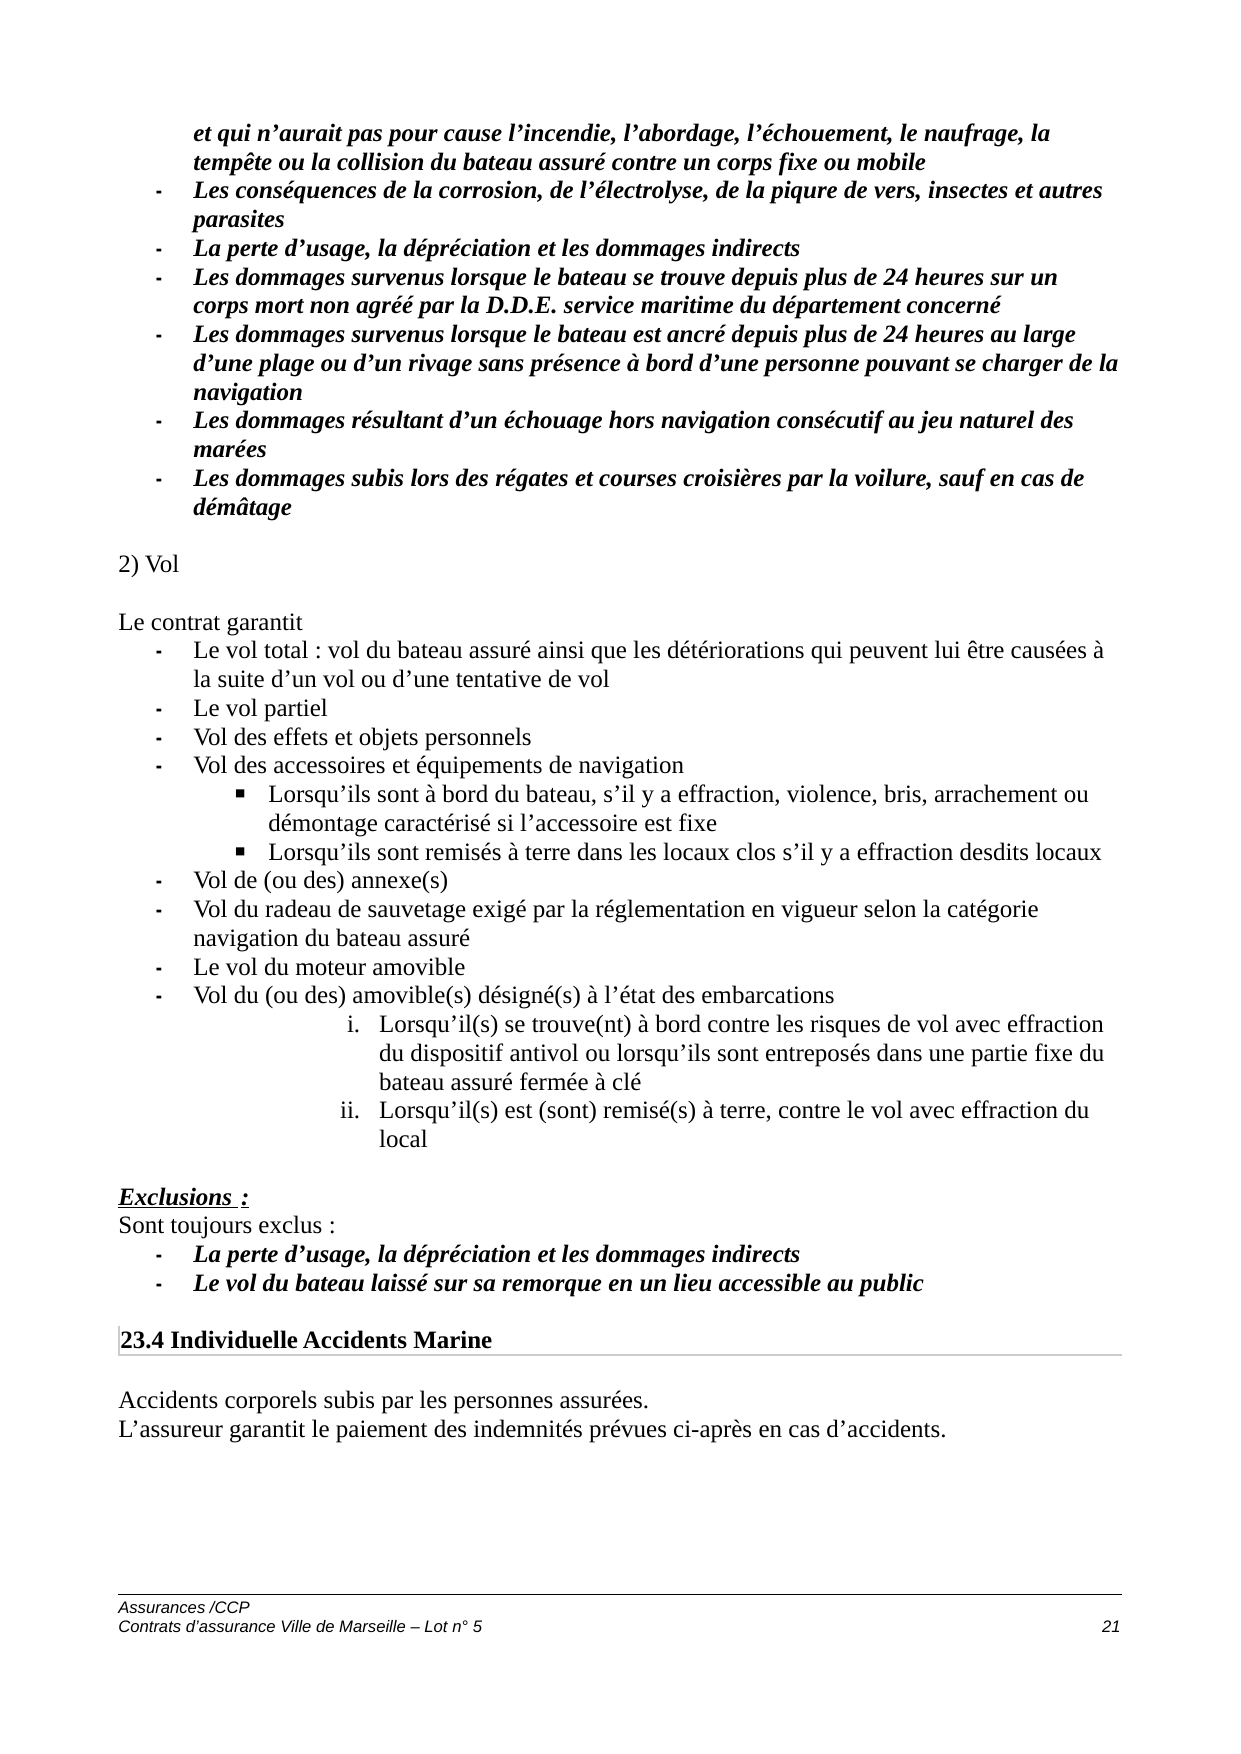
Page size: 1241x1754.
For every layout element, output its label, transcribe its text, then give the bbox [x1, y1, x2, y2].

list Les conséquences de la corrosion, de l’électrolyse, de la piqure de vers, insectes et autres parasites [156, 176, 1122, 233]
list Les dommages subis lors des régates et courses croisières par la voilure, sauf en cas de démâtage [156, 463, 1122, 521]
list Le vol partiel [156, 693, 1122, 722]
list Lorsqu’ils sont à bord du bateau, s’il y a effraction, violence, bris, arrachement ou démontage caractérisé si l’accessoire est fixe [231, 779, 1122, 837]
text L’assureur garantit le paiement des indemnités prévues ci-après en cas d’accidents. [118, 1414, 1122, 1443]
text Accidents corporels subis par les personnes assurées. [118, 1385, 1122, 1414]
list Vol du radeau de sauvetage exigé par la réglementation en vigueur selon la catégorie navigation du bateau assuré [156, 894, 1122, 952]
list Les dommages survenus lorsque le bateau est ancré depuis plus de 24 heures au large d’une plage ou d’un rivage sans présence à bord d’une personne pouvant se charger de la navigation [156, 319, 1122, 406]
list Lorsqu’il(s) se trouve(nt) à bord contre les risques de vol avec effraction du dispositif antivol ou lorsqu’ils sont entreposés dans une partie fixe du bateau assuré fermée à clé [360, 1009, 1122, 1096]
list Lorsqu’il(s) est (sont) remisé(s) à terre, contre le vol avec effraction du local [360, 1096, 1122, 1153]
subtitle 23.4 Individuelle Accidents Marine [120, 1326, 1122, 1354]
list Lorsqu’ils sont remisés à terre dans les locaux clos s’il y a effraction desdits locaux [231, 837, 1122, 866]
list Les dommages résultant d’un échouage hors navigation consécutif au jeu naturel des marées [156, 406, 1122, 463]
list Le vol du bateau laissé sur sa remorque en un lieu accessible au public [156, 1268, 1122, 1297]
list Vol des accessoires et équipements de navigation [156, 751, 1122, 779]
text Le contrat garantit [118, 607, 1122, 636]
list La perte d’usage, la dépréciation et les dommages indirects [156, 233, 1122, 262]
text Exclusions : [118, 1182, 1122, 1211]
list Vol de (ou des) annexe(s) [156, 866, 1122, 894]
list et qui n’aurait pas pour cause l’incendie, l’abordage, l’échouement, le naufrage, la tempête ou la collision du bateau assuré contre un corps fixe ou mobile [156, 118, 1122, 176]
text 2) Vol [118, 549, 1122, 578]
list Vol des effets et objets personnels [156, 722, 1122, 751]
list Le vol du moteur amovible [156, 952, 1122, 981]
list Vol du (ou des) amovible(s) désigné(s) à l’état des embarcations [156, 981, 1122, 1009]
list Le vol total : vol du bateau assuré ainsi que les détériorations qui peuvent lui être causées à la suite d’un vol ou d’une tentative de vol [156, 636, 1122, 693]
text Sont toujours exclus : [118, 1211, 1122, 1239]
list Les dommages survenus lorsque le bateau se trouve depuis plus de 24 heures sur un corps mort non agréé par la D.D.E. service maritime du département concerné [156, 262, 1122, 319]
list La perte d’usage, la dépréciation et les dommages indirects [156, 1239, 1122, 1268]
